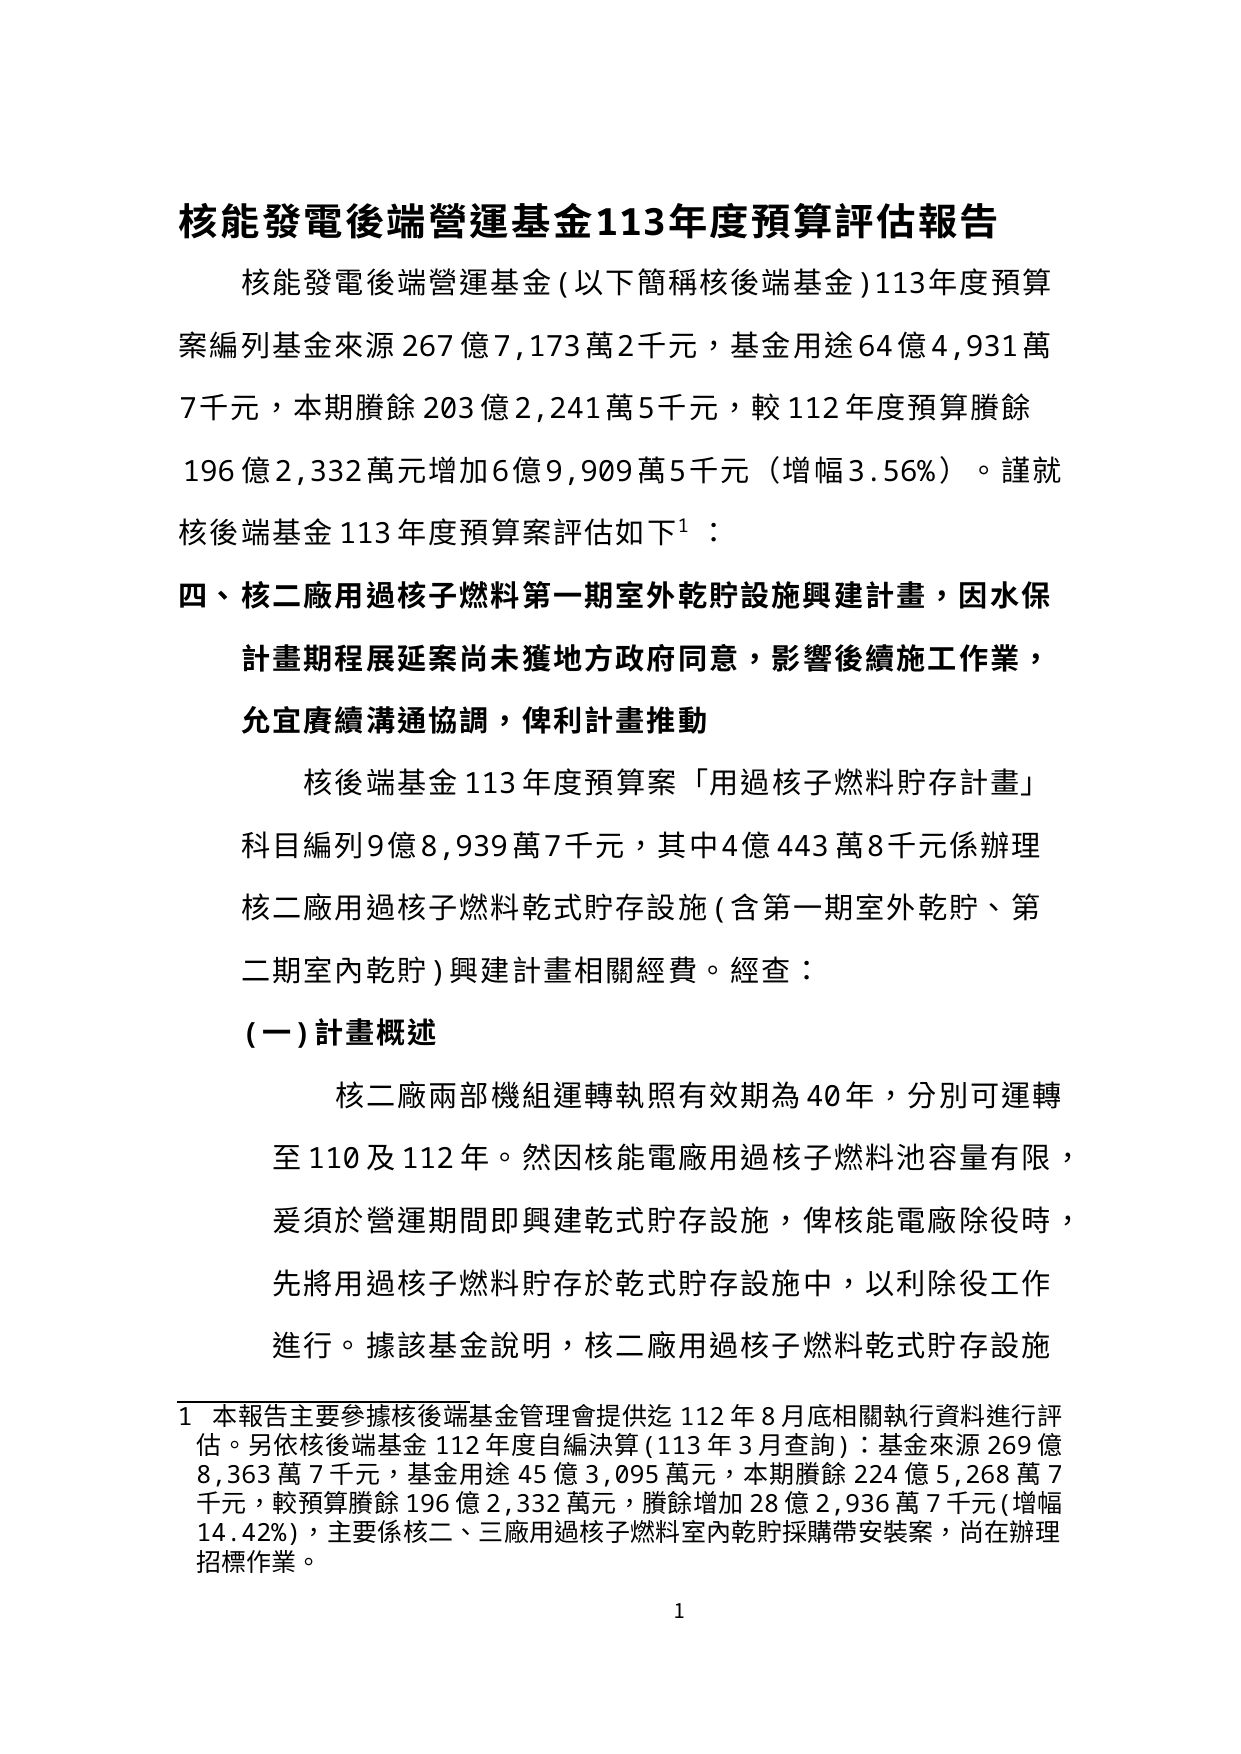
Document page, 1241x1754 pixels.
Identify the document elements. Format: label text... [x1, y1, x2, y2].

text 核能發電後端營運基金(以下簡稱核後端基金)113年度預算案編列基金來源267億7,173萬2千元，基金用途64億4,931萬7千元，本期賸餘203億2,241萬5千元，較112年度預算賸餘196億2,332萬元增加6億9,909萬5千元（增幅3.56%）。謹就核後端基金113年度預算案評估如下： [177, 240, 1063, 552]
text 核二廠兩部機組運轉執照有效期為40年，分別可運轉至110及112年。然因核能電廠用過核子燃料池容量有限，爰須於營運期間即興建乾式貯存設施，俾核能電廠除役時，先將用過核子燃料貯存於乾式貯存設施中，以利除役工作進行。據該基金說明，核二廠用過核子燃料乾式貯存設施計畫初步規劃分為第一期室外乾貯計畫、第二期室內乾貯計畫。 [266, 1052, 1063, 1365]
text 核後端基金113年度預算案「用過核子燃料貯存計畫」科目編列9億8,939萬7千元，其中4億443萬8千元係辦理核二廠用過核子燃料乾式貯存設施(含第一期室外乾貯、第二期室內乾貯)興建計畫相關經費。經查： [236, 740, 1063, 990]
text (一)計畫概述 [236, 990, 1063, 1052]
text 四、核二廠用過核子燃料第一期室外乾貯設施興建計畫，因水保計畫期程展延案尚未獲地方政府同意，影響後續施工作業，允宜賡續溝通協調，俾利計畫推動 [177, 552, 1063, 740]
text 本報告主要參據核後端基金管理會提供迄112年8月底相關執行資料進行評估。另依核後端基金112年度自編決算(113年3月查詢)：基金來源269億8,363萬7千元，基金用途45億3,095萬元，本期賸餘224億5,268萬7千元，較預算賸餘196億2,332萬元，賸餘增加28億2,936萬7千元(增幅14.42%)，主要係核二、三廠用過核子燃料室內乾貯採購帶安裝案，尚在辦理招標作業。 [177, 1402, 1063, 1577]
text 核能發電後端營運基金113年度預算評估報告 [177, 177, 1063, 240]
